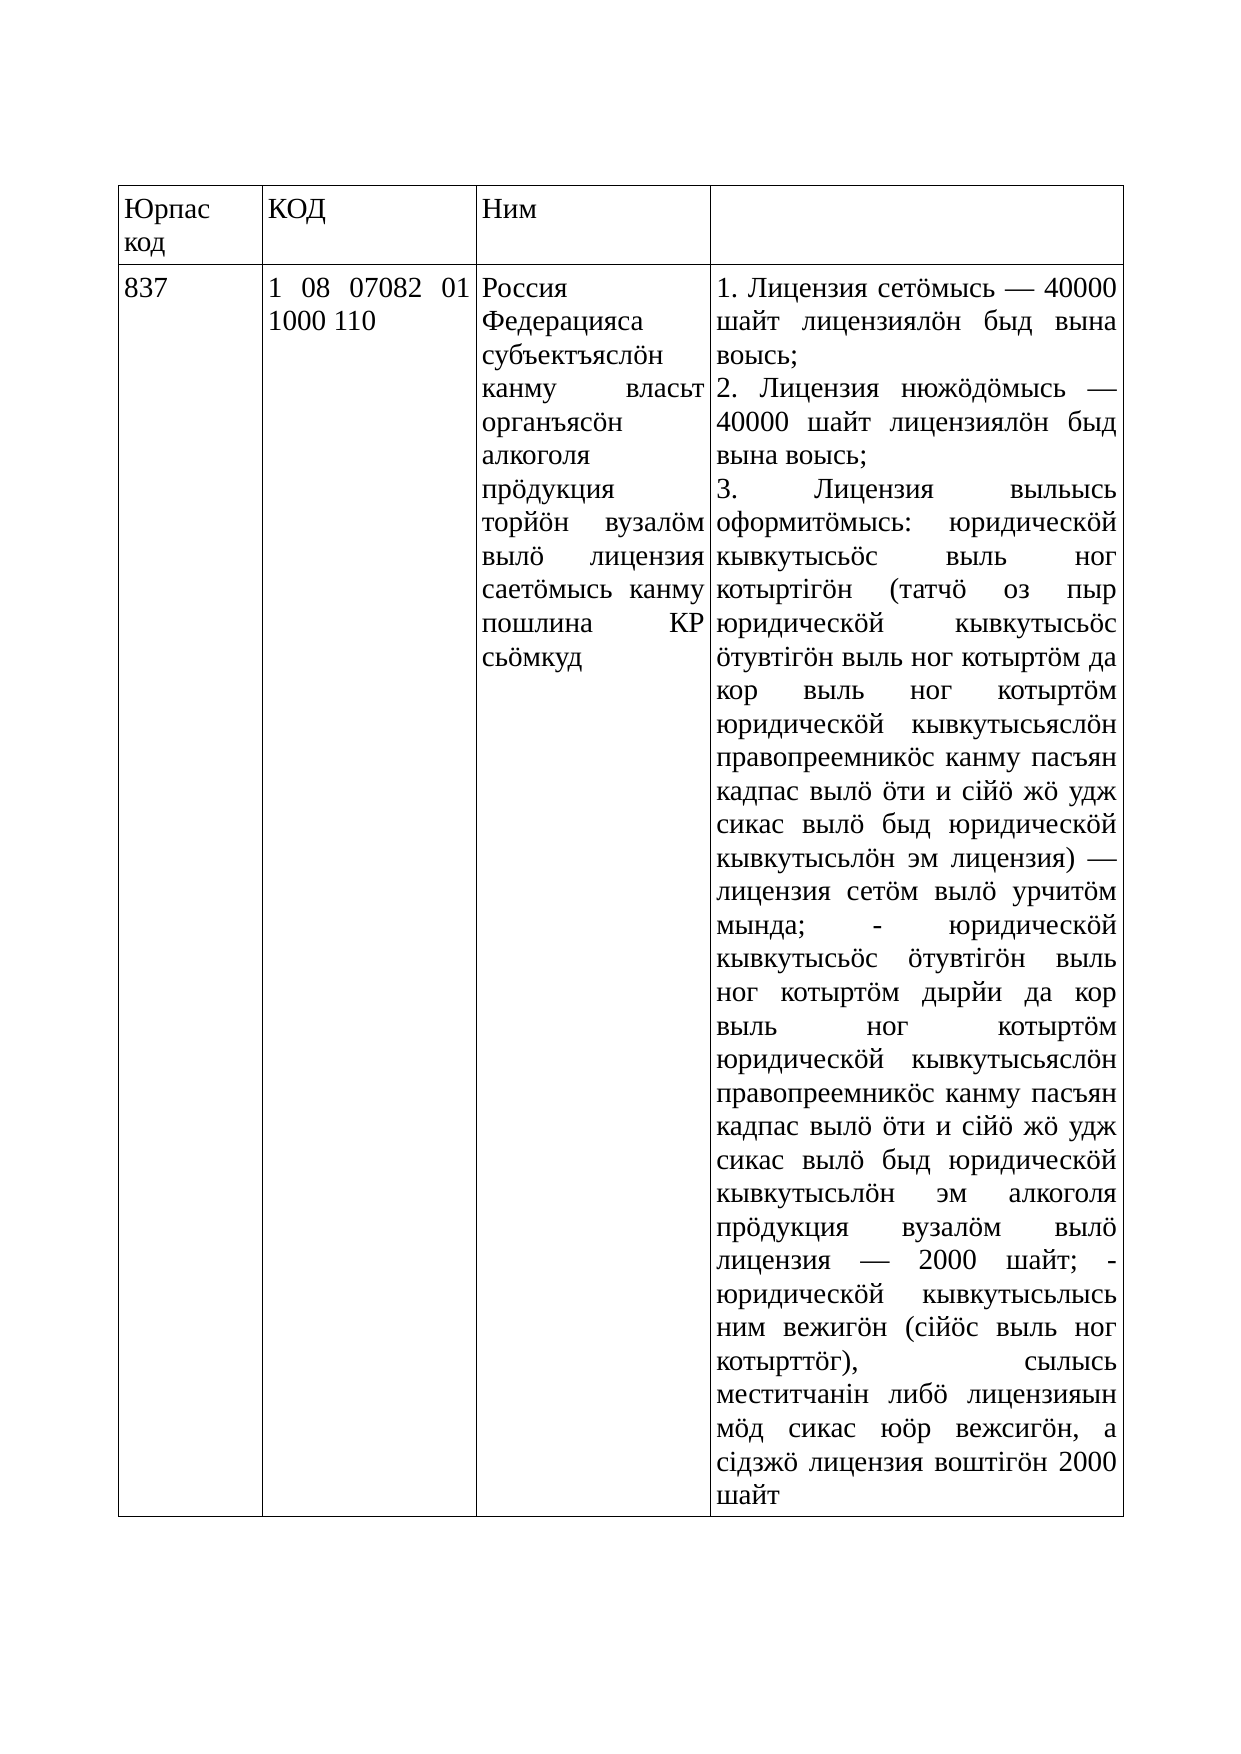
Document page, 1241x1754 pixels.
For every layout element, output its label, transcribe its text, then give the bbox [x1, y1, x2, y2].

table_header КОД [263, 186, 476, 264]
table_cell 1. Лицензия сетӧмысь — 40000 шайт лицензиялӧн быд вына воысь; 2. Лицензия нюжӧдӧмысь — 40000 шайт лицензиялӧн быд вына воысь; 3. Лицензия выльысь оформитӧмысь: юридическӧй кывкутысьӧс выль ног котыртігӧн (татчӧ оз пыр юридическӧй кывкутысьӧс ӧтувтігӧн выль ног котыртӧм да кор выль ног котыртӧм юридическӧй кывкутысьяслӧн правопреемникӧс канму пасъян кадпас вылӧ ӧти и сійӧ жӧ удж сикас вылӧ быд юридическӧй кывкутысьлӧн эм лицензия) — лицензия сетӧм вылӧ урчитӧм мында; - юридическӧй кывкутысьӧс ӧтувтігӧн выль ног котыртӧм дырйи да кор выль ног котыртӧм юридическӧй кывкутысьяслӧн правопреемникӧс канму пасъян кадпас вылӧ ӧти и сійӧ жӧ удж сикас вылӧ быд юридическӧй кывкутысьлӧн эм алкоголя прӧдукция вузалӧм вылӧ лицензия — 2000 шайт; - юридическӧй кывкутысьлысь ним вежигӧн (сійӧс выль ног котырттӧг), сылысь меститчанін либӧ лицензияын мӧд сикас юӧр вежсигӧн, а сідзжӧ лицензия воштігӧн 2000 шайт [711, 265, 1123, 1516]
table_header Ним [477, 186, 710, 264]
table_cell 837 [119, 265, 262, 1516]
table_header [711, 186, 1123, 264]
table_cell Россия Федерацияса субъектъяслӧн канму власьт органъясӧн алкоголя прӧдукция торйӧн вузалӧм вылӧ лицензия саетӧмысь канму пошлина КР сьӧмкуд [477, 265, 710, 1516]
table_header Юрпас код [119, 186, 262, 264]
table_cell 1 08 07082 01 1000 110 [263, 265, 476, 1516]
